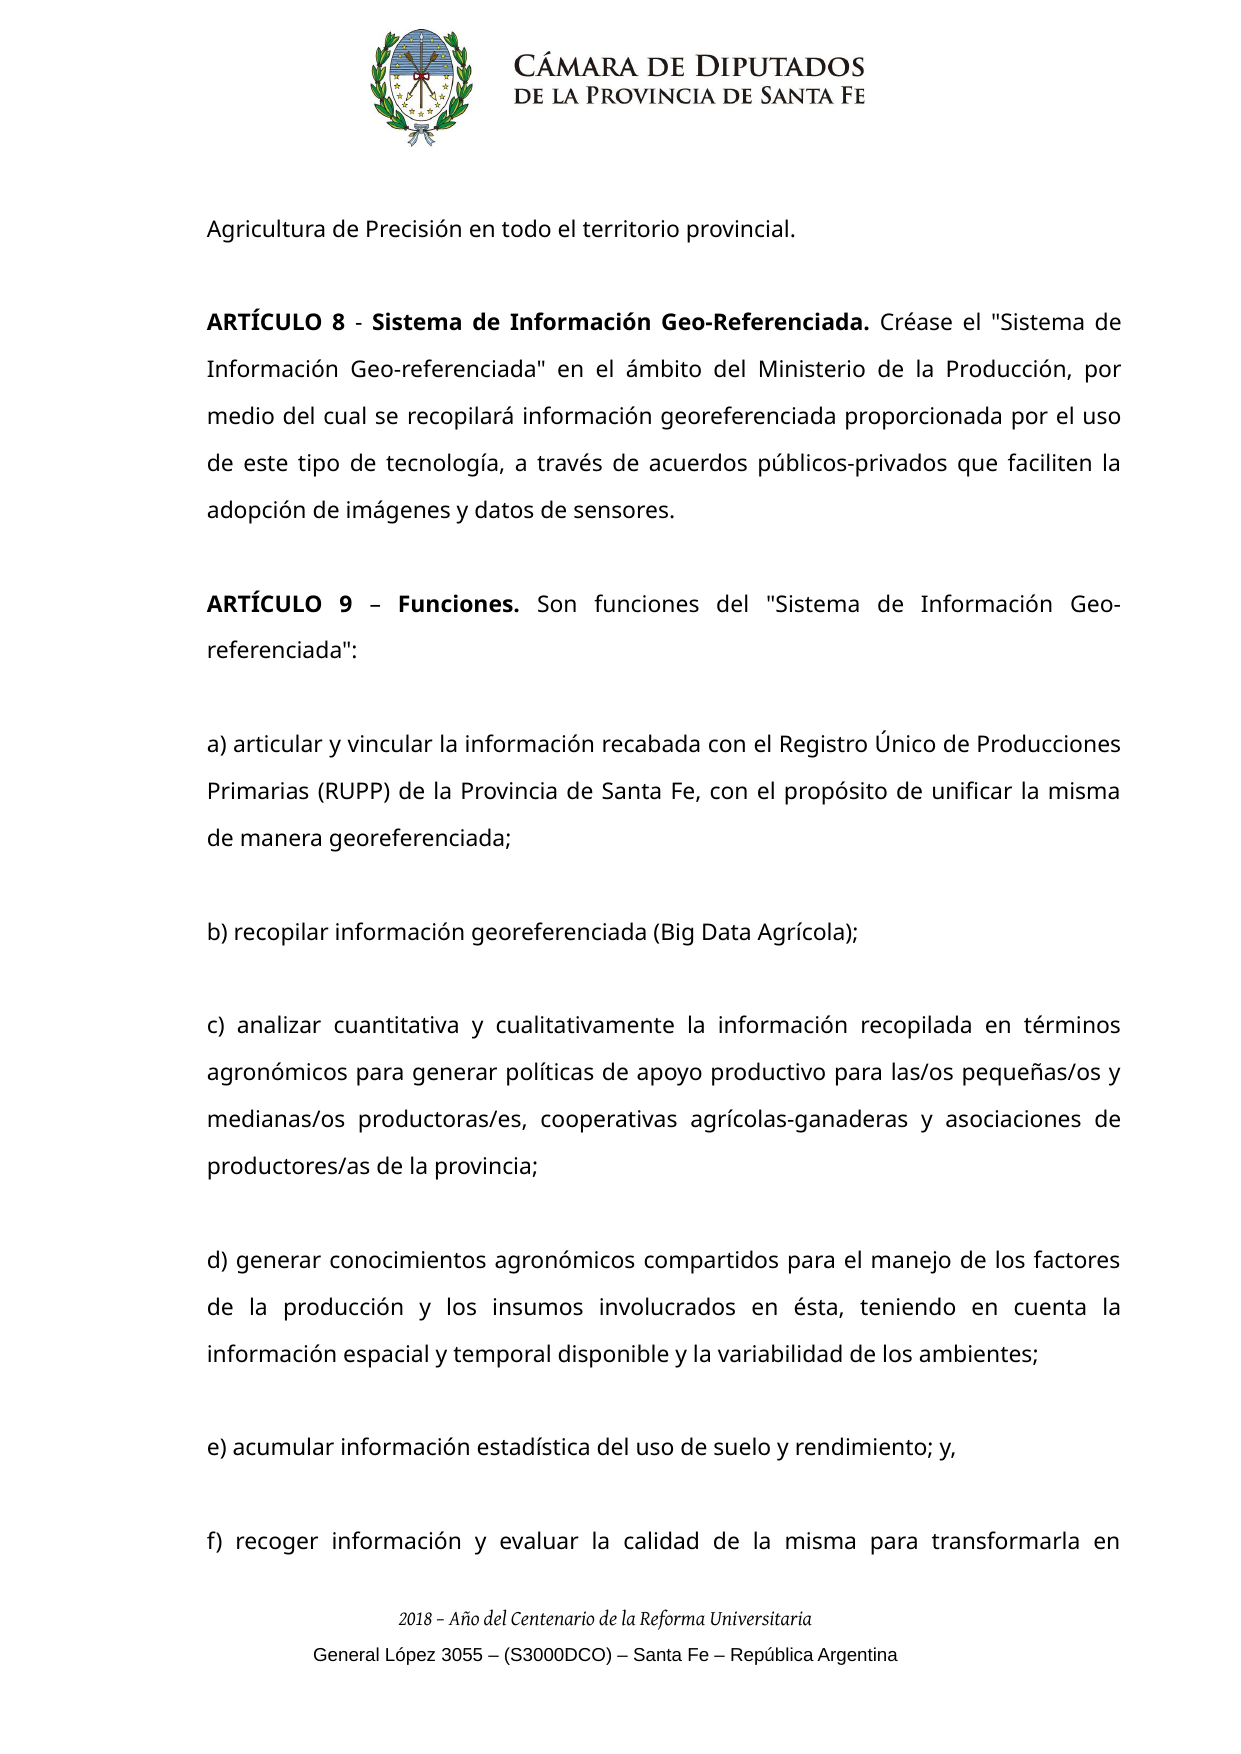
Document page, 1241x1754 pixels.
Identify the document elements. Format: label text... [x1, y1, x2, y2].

text Agricultura de Precisión en todo el territorio provincial. [207, 213, 1122, 244]
picture [370, 29, 865, 151]
text a) articular y vincular la información recabada con el Registro Único de Producciones Primarias (RUPP) de la Provincia de Santa Fe, con el propósito de unificar la misma de manera georeferenciada; [207, 728, 1122, 853]
text ARTÍCULO 8 - Sistema de Información Geo-Referenciada. Créase el "Sistema de Información Geo-referenciada" en el ámbito del Ministerio de la Producción, por medio del cual se recopilará información georeferenciada proporcionada por el uso de este tipo de tecnología, a través de acuerdos públicos-privados que faciliten la adopción de imágenes y datos de sensores. [207, 306, 1122, 525]
text c) analizar cuantitativa y cualitativamente la información recopilada en términos agronómicos para generar políticas de apoyo productivo para las/os pequeñas/os y medianas/os productoras/es, cooperativas agrícolas-ganaderas y asociaciones de productores/as de la provincia; [207, 1009, 1122, 1181]
text ARTÍCULO 9 – Funciones. Son funciones del "Sistema de Información Geo-referenciada": [207, 588, 1122, 666]
text b) recopilar información georeferenciada (Big Data Agrícola); [207, 916, 1122, 947]
text e) acumular información estadística del uso de suelo y rendimiento; y, [207, 1431, 1122, 1463]
text f) recoger información y evaluar la calidad de la misma para transformarla en [207, 1525, 1122, 1556]
text d) generar conocimientos agronómicos compartidos para el manejo de los factores de la producción y los insumos involucrados en ésta, teniendo en cuenta la información espacial y temporal disponible y la variabilidad de los ambientes; [207, 1244, 1122, 1369]
